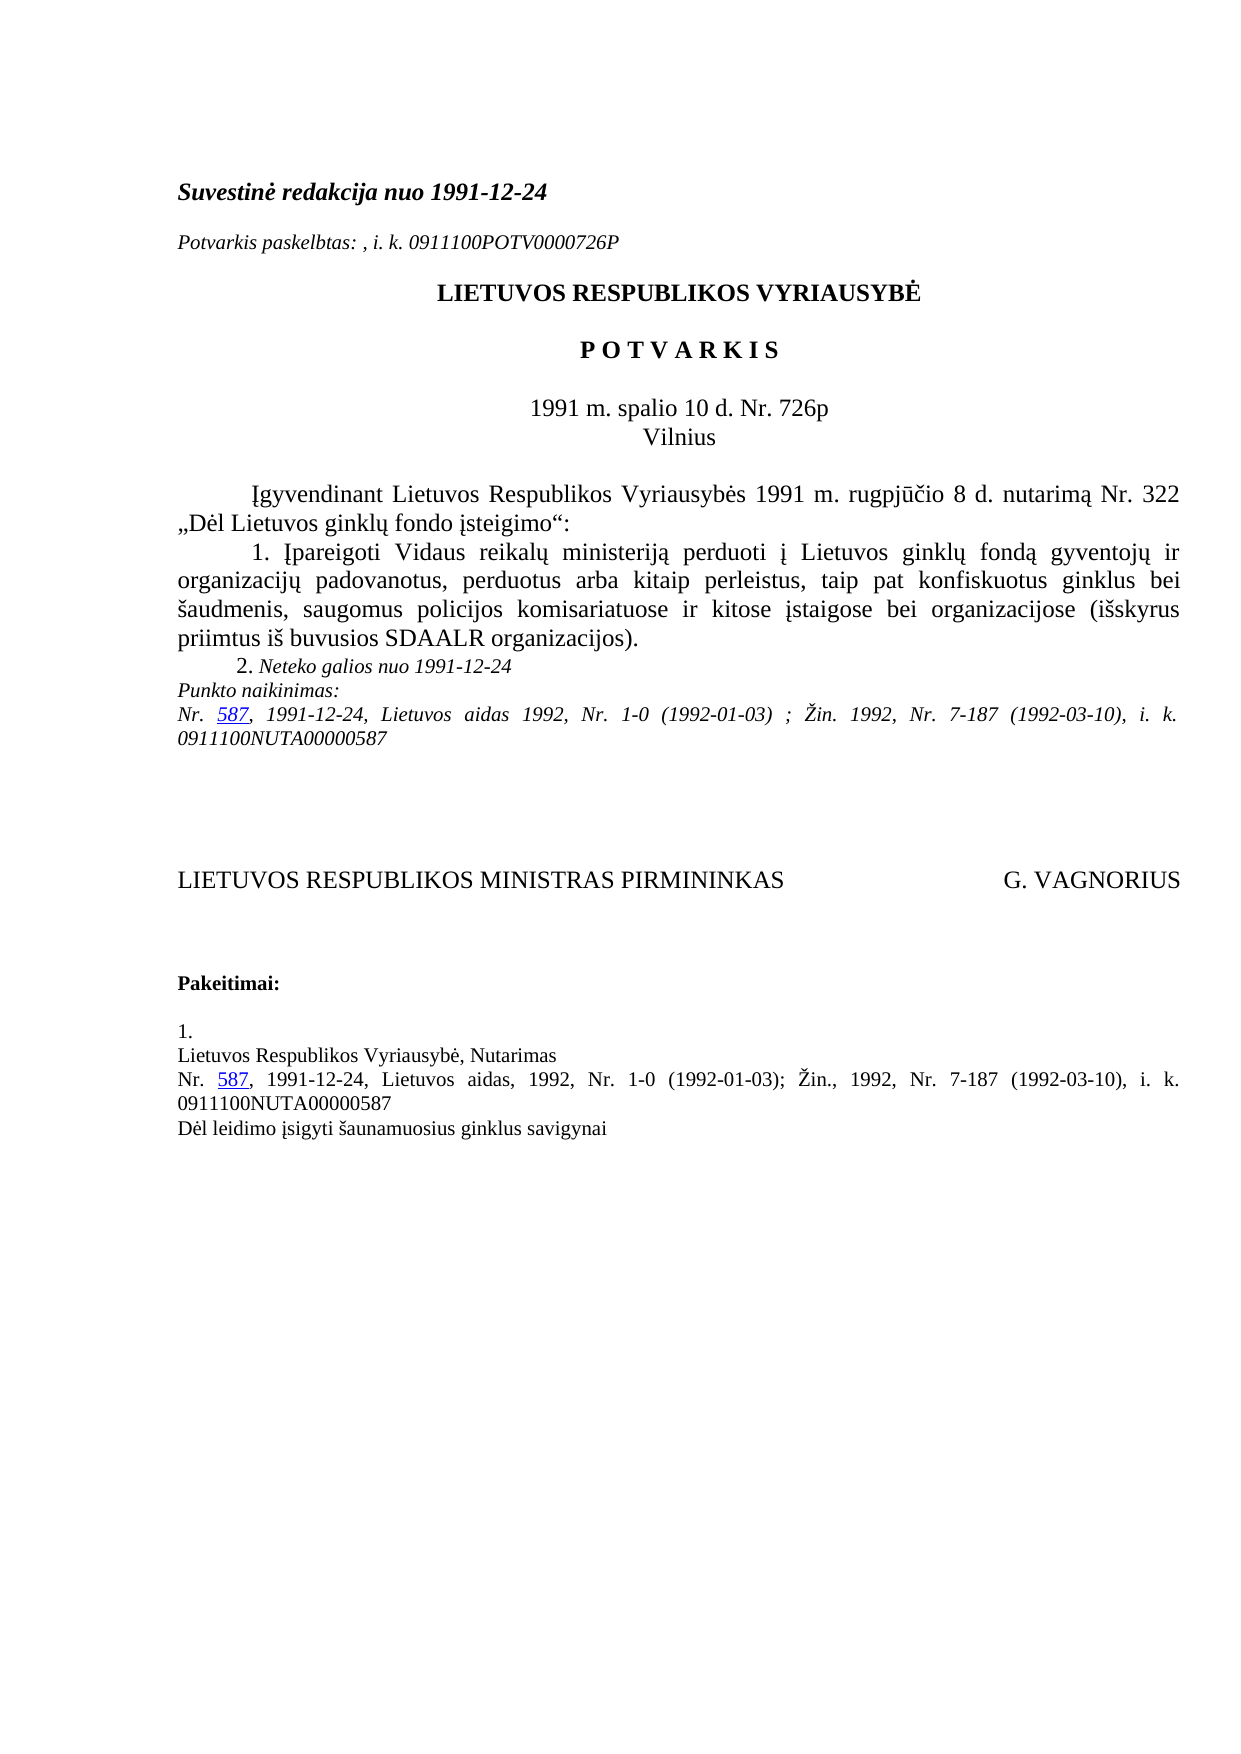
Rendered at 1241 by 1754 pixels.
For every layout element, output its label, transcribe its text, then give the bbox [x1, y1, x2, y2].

text LIETUVOS RESPUBLIKOS VYRIAUSYBĖ [177, 278, 1181, 307]
text Nr. 587, 1991-12-24, Lietuvos aidas 1992, Nr. 1-0 (1992-01-03) ; Žin. 1992, Nr. 7-187 (1992-03-10), i. k. 0911100NUTA00000587 [177, 702, 1181, 750]
text Dėl leidimo įsigyti šaunamuosius ginklus savigynai [177, 1115, 1181, 1139]
text 2. Neteko galios nuo 1991-12-24 [177, 652, 1181, 678]
text Punkto naikinimas: [177, 678, 1181, 702]
text Nr. 587, 1991-12-24, Lietuvos aidas, 1992, Nr. 1-0 (1992-01-03); Žin., 1992, Nr. 7-187 (1992-03-10), i. k. 0911100NUTA00000587 [177, 1067, 1181, 1115]
text 1. Įpareigoti Vidaus reikalų ministeriją perduoti į Lietuvos ginklų fondą gyventojų ir organizacijų padovanotus, perduotus arba kitaip perleistus, taip pat konfiskuotus ginklus bei šaudmenis, saugomus policijos komisariatuose ir kitose įstaigose bei organizacijose (išskyrus priimtus iš buvusios SDAALR organizacijos). [177, 537, 1181, 652]
text 1991 m. spalio 10 d. Nr. 726p [177, 393, 1181, 422]
text Pakeitimai: [177, 971, 1181, 995]
text Lietuvos Respublikos Vyriausybė, Nutarimas [177, 1043, 1181, 1067]
text P O T V A R K I S [177, 336, 1181, 364]
text Suvestinė redakcija nuo 1991-12-24 [177, 177, 1181, 206]
text Įgyvendinant Lietuvos Respublikos Vyriausybės 1991 m. rugpjūčio 8 d. nutarimą Nr. 322 „Dėl Lietuvos ginklų fondo įsteigimo“: [177, 479, 1181, 537]
text 1. [177, 1019, 1181, 1043]
text Potvarkis paskelbtas: , i. k. 0911100POTV0000726P [177, 230, 1181, 254]
text Vilnius [177, 422, 1181, 451]
text LIETUVOS RESPUBLIKOS MINISTRAS PIRMININKAS G. VAGNORIUS [177, 865, 1181, 894]
